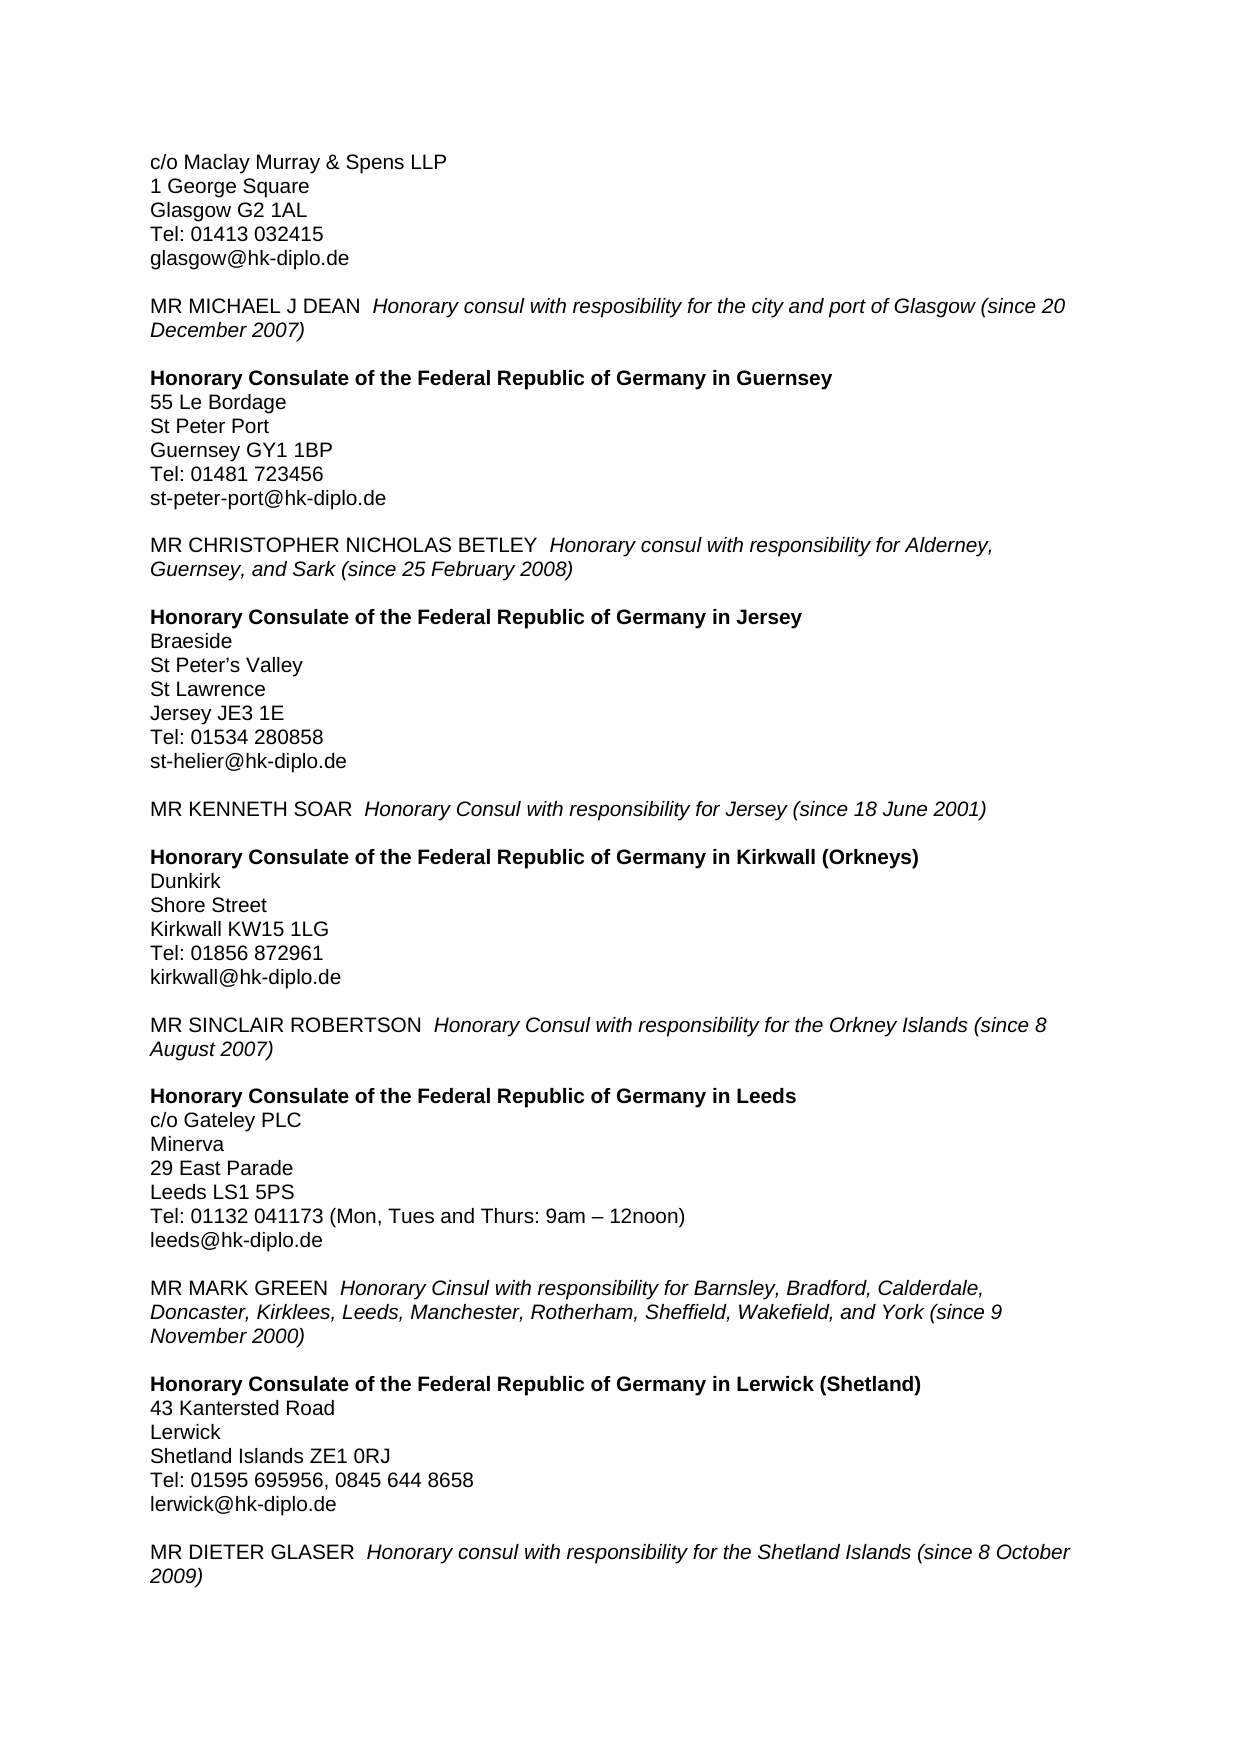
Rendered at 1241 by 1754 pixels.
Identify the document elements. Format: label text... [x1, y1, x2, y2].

text Tel: 01595 695956, 0845 644 8658 [150, 1468, 1090, 1492]
text St Lawrence [150, 677, 1090, 701]
text Tel: 01413 032415 [150, 222, 1090, 246]
text Tel: 01481 723456 [150, 461, 1090, 485]
text glasgow@hk-diplo.de [150, 246, 1090, 270]
text MR DIETER GLASER Honorary consul with responsibility for the Shetland Islands (since 8 October 2009) [150, 1539, 1090, 1587]
text St Peter’s Valley [150, 653, 1090, 677]
text 43 Kantersted Road [150, 1396, 1090, 1420]
text Tel: 01856 872961 [150, 941, 1090, 964]
text MR CHRISTOPHER NICHOLAS BETLEY Honorary consul with responsibility for Alderney, Guernsey, and Sark (since 25 February 2008) [150, 533, 1090, 581]
text 1 George Square [150, 174, 1090, 198]
text c/o Maclay Murray & Spens LLP [150, 150, 1090, 174]
text Braeside [150, 629, 1090, 653]
text st-helier@hk-diplo.de [150, 749, 1090, 773]
text kirkwall@hk-diplo.de [150, 964, 1090, 988]
text lerwick@hk-diplo.de [150, 1492, 1090, 1516]
text Dunkirk [150, 869, 1090, 893]
text Shore Street [150, 893, 1090, 917]
text Honorary Consulate of the Federal Republic of Germany in Guernsey [150, 366, 1090, 389]
text MR MARK GREEN Honorary Cinsul with responsibility for Barnsley, Bradford, Calderdale, Doncaster, Kirklees, Leeds, Manchester, Rotherham, Sheffield, Wakefield, and York (since 9 November 2000) [150, 1276, 1090, 1348]
text Honorary Consulate of the Federal Republic of Germany in Jersey [150, 605, 1090, 629]
text Guernsey GY1 1BP [150, 437, 1090, 461]
text Kirkwall KW15 1LG [150, 917, 1090, 941]
text Jersey JE3 1E [150, 701, 1090, 725]
text Shetland Islands ZE1 0RJ [150, 1444, 1090, 1468]
text Honorary Consulate of the Federal Republic of Germany in Lerwick (Shetland) [150, 1372, 1090, 1396]
text MR KENNETH SOAR Honorary Consul with responsibility for Jersey (since 18 June 2001) [150, 797, 1090, 821]
text Tel: 01132 041173 (Mon, Tues and Thurs: 9am – 12noon) [150, 1204, 1090, 1228]
text MR MICHAEL J DEAN Honorary consul with resposibility for the city and port of Glasgow (since 20 December 2007) [150, 294, 1090, 342]
text Lerwick [150, 1420, 1090, 1444]
text MR SINCLAIR ROBERTSON Honorary Consul with responsibility for the Orkney Islands (since 8 August 2007) [150, 1012, 1090, 1060]
text c/o Gateley PLC [150, 1108, 1090, 1132]
text Leeds LS1 5PS [150, 1180, 1090, 1204]
text 29 East Parade [150, 1156, 1090, 1180]
text Honorary Consulate of the Federal Republic of Germany in Kirkwall (Orkneys) [150, 845, 1090, 869]
text St Peter Port [150, 413, 1090, 437]
text leeds@hk-diplo.de [150, 1228, 1090, 1252]
text Glasgow G2 1AL [150, 198, 1090, 222]
text 55 Le Bordage [150, 389, 1090, 413]
text Honorary Consulate of the Federal Republic of Germany in Leeds [150, 1084, 1090, 1108]
text st-peter-port@hk-diplo.de [150, 485, 1090, 509]
text Minerva [150, 1132, 1090, 1156]
text Tel: 01534 280858 [150, 725, 1090, 749]
